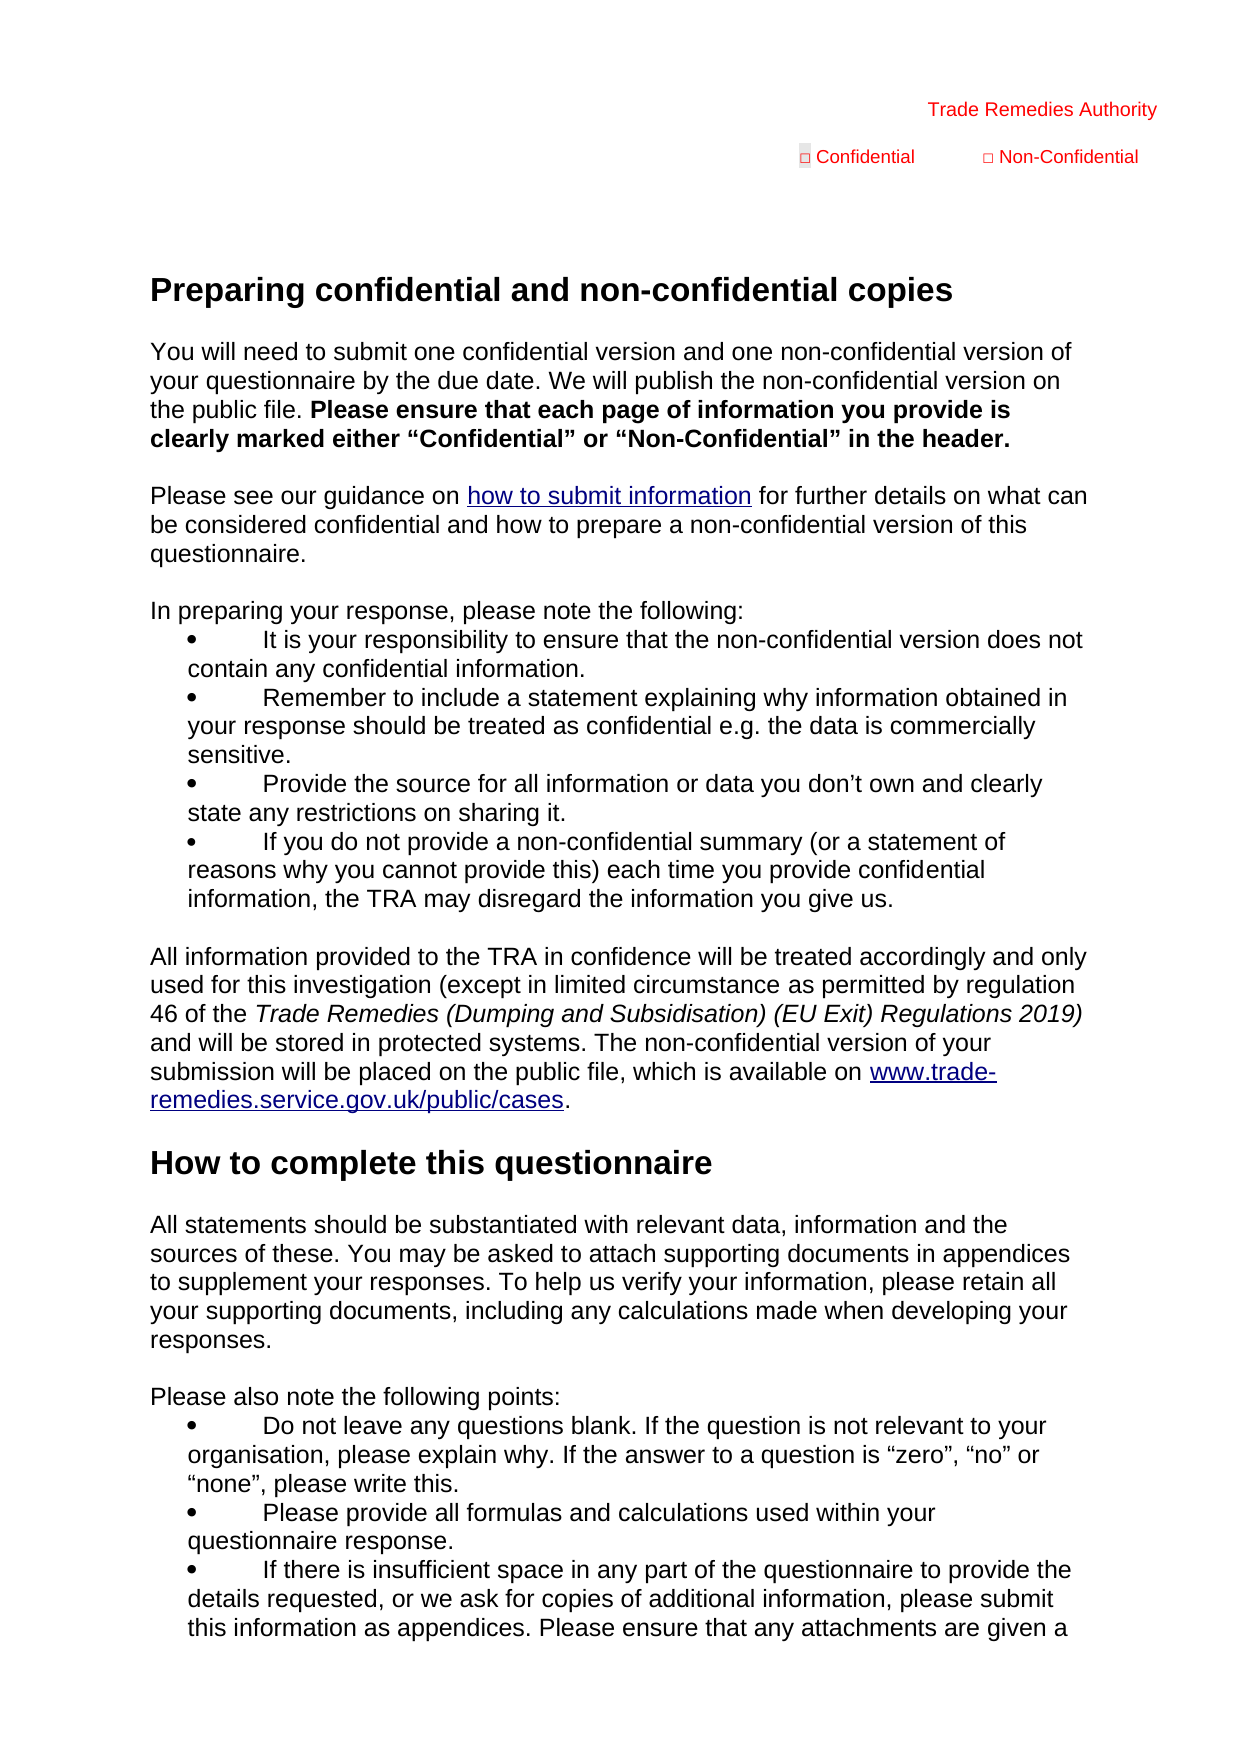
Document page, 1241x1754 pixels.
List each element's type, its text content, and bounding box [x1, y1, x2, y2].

list Provide the source for all information or data you don’t own and clearly state any restrictions on sharing it. [187, 769, 1090, 826]
text Please see our guidance on how to submit information for further details on what can be considered confidential and how to prepare a non-confidential version of this questionnaire. [150, 481, 1090, 567]
list Please provide all formulas and calculations used within your questionnaire response. [187, 1497, 1090, 1555]
text All information provided to the TRA in confidence will be treated accordingly and only used for this investigation (except in limited circumstance as permitted by regulation 46 of the Trade Remedies (Dumping and Subsidisation) (EU Exit) Regulations 2019) and will be stored in protected systems. The non-confidential version of your submission will be placed on the public file, which is available on www.trade-remedies.service.gov.uk/public/cases. [150, 941, 1090, 1114]
list If there is insufficient space in any part of the questionnaire to provide the details requested, or we ask for copies of additional information, please submit this information as appendices. Please ensure that any attachments are given a [187, 1555, 1090, 1641]
text You will need to submit one confidential version and one non-confidential version of your questionnaire by the due date. We will publish the non-confidential version on the public file. Please ensure that each page of information you provide is clearly marked either “Confidential” or “Non-Confidential” in the header. [150, 337, 1090, 452]
text How to complete this questionnaire [150, 1143, 1090, 1181]
list Remember to include a statement explaining why information obtained in your response should be treated as confidential e.g. the data is commercially sensitive. [187, 682, 1090, 769]
list Do not leave any questions blank. If the question is not relevant to your organisation, please explain why. If the answer to a question is “zero”, “no” or “none”, please write this. [187, 1411, 1090, 1497]
list If you do not provide a non-confidential summary (or a statement of reasons why you cannot provide this) each time you provide confidential information, the TRA may disregard the information you give us. [187, 826, 1090, 913]
text Preparing confidential and non-confidential copies [150, 270, 1090, 309]
text In preparing your response, please note the following: [150, 596, 1090, 625]
text Please also note the following points: [150, 1382, 1090, 1411]
text All statements should be substantiated with relevant data, information and the sources of these. You may be asked to attach supporting documents in appendices to supplement your responses. To help us verify your information, please retain all your supporting documents, including any calculations made when developing your responses. [150, 1210, 1090, 1354]
list It is your responsibility to ensure that the non-confidential version does not contain any confidential information. [187, 625, 1090, 682]
